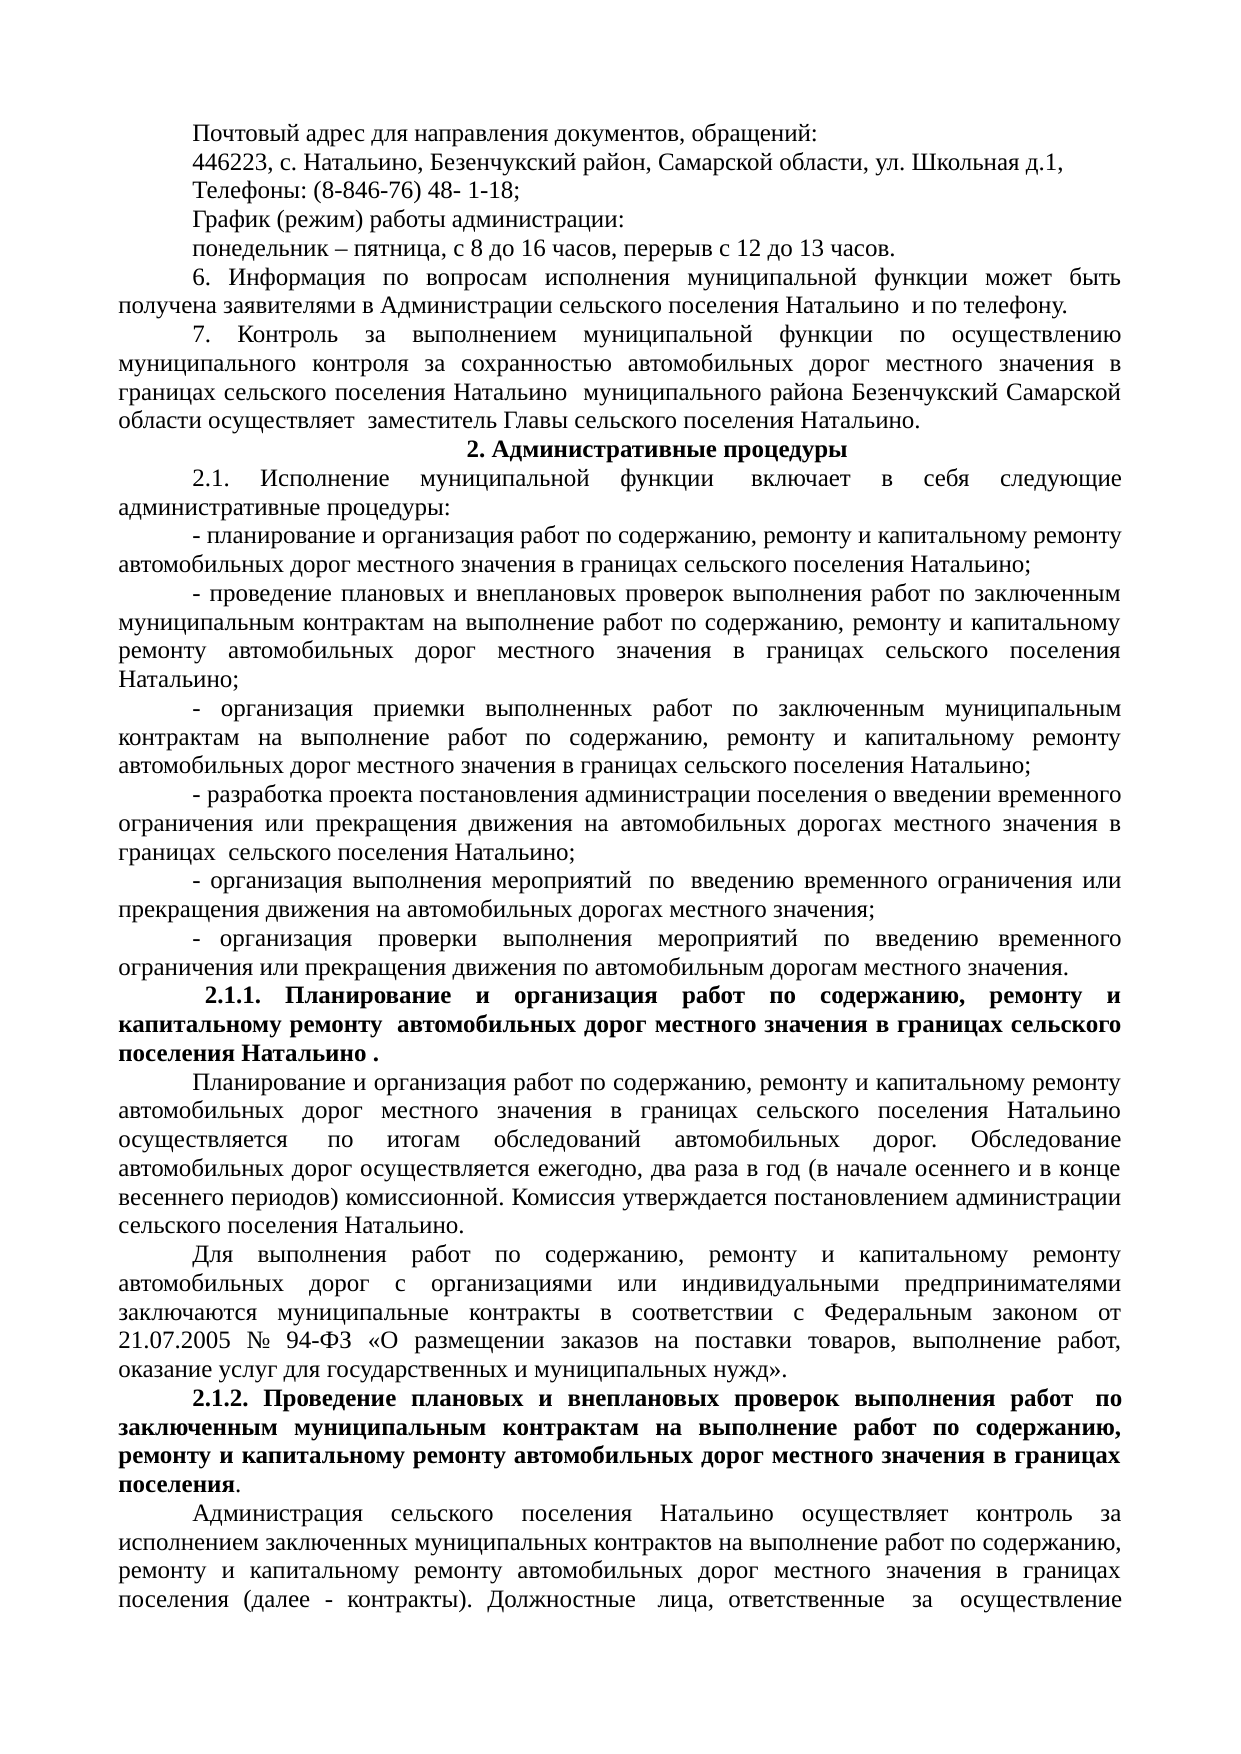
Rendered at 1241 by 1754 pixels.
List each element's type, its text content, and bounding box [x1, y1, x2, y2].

text 2.1.2. Проведение плановых и внеплановых проверок выполнения работ по заключенным муниципальным контрактам на выполнение работ по содержанию, ремонту и капитальному ремонту автомобильных дорог местного значения в границах поселения. [118, 1383, 1122, 1498]
text Администрация сельского поселения Натальино осуществляет контроль за исполнением заключенных муниципальных контрактов на выполнение работ по содержанию, ремонту и капитальному ремонту автомобильных дорог местного значения в границах поселения (далее - контракты). Должностные лица, ответственные за осуществление [118, 1498, 1122, 1613]
text График (режим) работы администрации: [118, 204, 1122, 233]
text Почтовый адрес для направления документов, обращений: [118, 118, 1122, 147]
text Для выполнения работ по содержанию, ремонту и капитальному ремонту автомобильных дорог с организациями или индивидуальными предпринимателями заключаются муниципальные контракты в соответствии с Федеральным законом от 21.07.2005 № 94-ФЗ «О размещении заказов на поставки товаров, выполнение работ, оказание услуг для государственных и муниципальных нужд». [118, 1239, 1122, 1383]
text 6. Информация по вопросам исполнения муниципальной функции может быть получена заявителями в Администрации сельского поселения Натальино и по телефону. [118, 262, 1122, 319]
text Планирование и организация работ по содержанию, ремонту и капитальному ремонту автомобильных дорог местного значения в границах сельского поселения Натальино осуществляется по итогам обследований автомобильных дорог. Обследование автомобильных дорог осуществляется ежегодно, два раза в год (в начале осеннего и в конце весеннего периодов) комиссионной. Комиссия утверждается постановлением администрации сельского поселения Натальино. [118, 1067, 1122, 1239]
text - планирование и организация работ по содержанию, ремонту и капитальному ремонту автомобильных дорог местного значения в границах сельского поселения Натальино; [118, 521, 1122, 578]
text - разработка проекта постановления администрации поселения о введении временного ограничения или прекращения движения на автомобильных дорогах местного значения в границах сельского поселения Натальино; [118, 779, 1122, 866]
text 2.1.1. Планирование и организация работ по содержанию, ремонту и капитальному ремонту автомобильных дорог местного значения в границах сельского поселения Натальино . [118, 981, 1122, 1067]
text - организация приемки выполненных работ по заключенным муниципальным контрактам на выполнение работ по содержанию, ремонту и капитальному ремонту автомобильных дорог местного значения в границах сельского поселения Натальино; [118, 693, 1122, 779]
text - организация проверки выполнения мероприятий по введению временного ограничения или прекращения движения по автомобильным дорогам местного значения. [118, 923, 1122, 981]
text 446223, с. Натальино, Безенчукский район, Самарской области, ул. Школьная д.1, [118, 147, 1122, 176]
text Телефоны: (8-846-76) 48- 1-18; [118, 176, 1122, 204]
text - проведение плановых и внеплановых проверок выполнения работ по заключенным муниципальным контрактам на выполнение работ по содержанию, ремонту и капитальному ремонту автомобильных дорог местного значения в границах сельского поселения Натальино; [118, 578, 1122, 693]
text - организация выполнения мероприятий по введению временного ограничения или прекращения движения на автомобильных дорогах местного значения; [118, 866, 1122, 923]
text 2.1. Исполнение муниципальной функции включает в себя следующие административные процедуры: [118, 463, 1122, 521]
text 2. Административные процедуры [118, 434, 1122, 463]
text 7. Контроль за выполнением муниципальной функции по осуществлению муниципального контроля за сохранностью автомобильных дорог местного значения в границах сельского поселения Натальино муниципального района Безенчукский Самарской области осуществляет заместитель Главы сельского поселения Натальино. [118, 319, 1122, 434]
text понедельник – пятница, с 8 до 16 часов, перерыв с 12 до 13 часов. [118, 233, 1122, 262]
